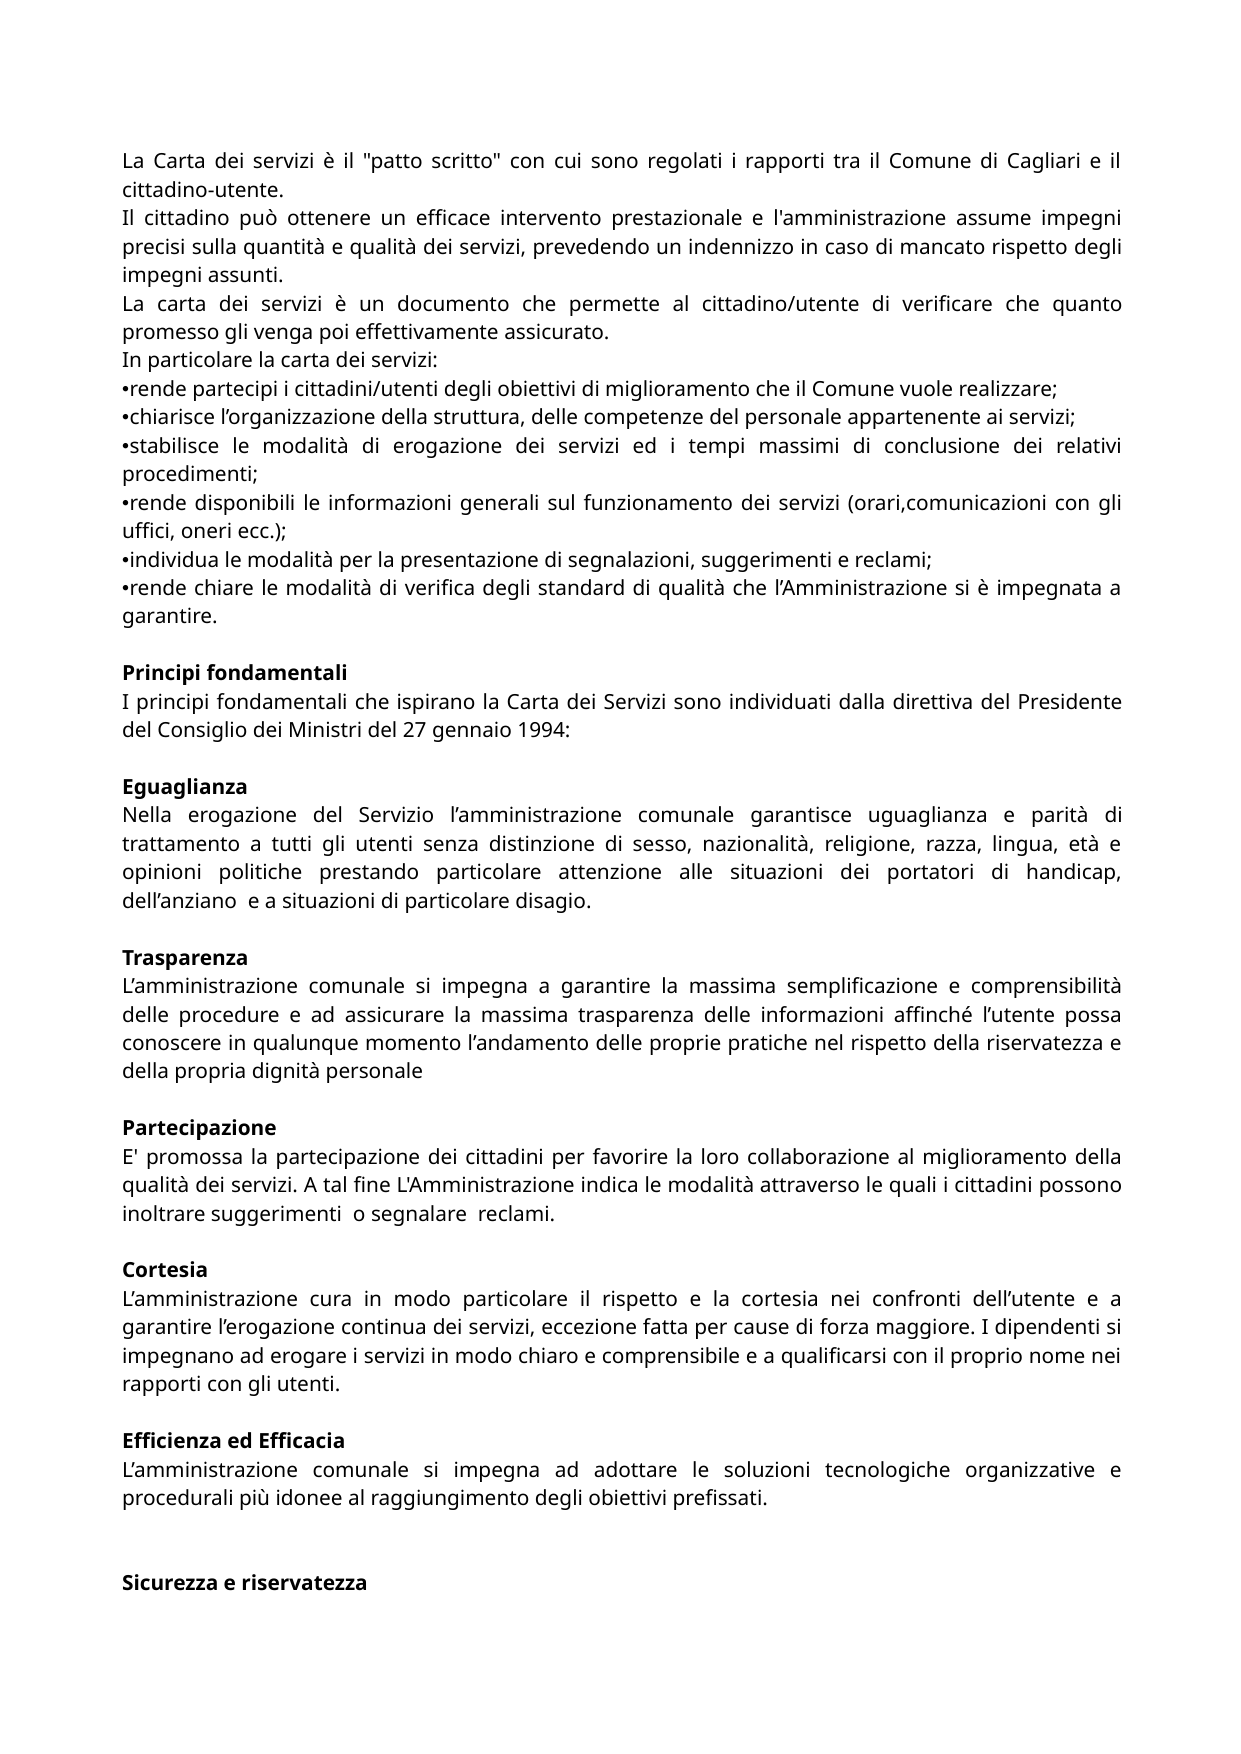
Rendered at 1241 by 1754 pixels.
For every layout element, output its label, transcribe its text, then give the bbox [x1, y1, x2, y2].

text Principi fondamentali [122, 658, 1123, 687]
list stabilisce le modalità di erogazione dei servizi ed i tempi massimi di conclusione dei relativi procedimenti; [122, 431, 1123, 488]
text Eguaglianza [122, 772, 1123, 801]
text La Carta dei servizi è il "patto scritto" con cui sono regolati i rapporti tra il Comune di Cagliari e il cittadino-utente. [122, 147, 1123, 203]
text L’amministrazione cura in modo particolare il rispetto e la cortesia nei confronti dell’utente e a garantire l’erogazione continua dei servizi, eccezione fatta per cause di forza maggiore. I dipendenti si impegnano ad erogare i servizi in modo chiaro e comprensibile e a qualificarsi con il proprio nome nei rapporti con gli utenti. [122, 1284, 1123, 1398]
text Nella erogazione del Servizio l’amministrazione comunale garantisce uguaglianza e parità di trattamento a tutti gli utenti senza distinzione di sesso, nazionalità, religione, razza, lingua, età e opinioni politiche prestando particolare attenzione alle situazioni dei portatori di handicap, dell’anziano e a situazioni di particolare disagio. [122, 801, 1123, 914]
text La carta dei servizi è un documento che permette al cittadino/utente di verificare che quanto promesso gli venga poi effettivamente assicurato. [122, 289, 1123, 346]
text Sicurezza e riservatezza [122, 1568, 1123, 1597]
text In particolare la carta dei servizi: [122, 346, 1123, 374]
text Trasparenza [122, 943, 1123, 971]
text Cortesia [122, 1256, 1123, 1284]
list chiarisce l’organizzazione della struttura, delle competenze del personale appartenente ai servizi; [122, 402, 1123, 431]
text E' promossa la partecipazione dei cittadini per favorire la loro collaborazione al miglioramento della qualità dei servizi. A tal fine L'Amministrazione indica le modalità attraverso le quali i cittadini possono inoltrare suggerimenti o segnalare reclami. [122, 1142, 1123, 1227]
text Efficienza ed Efficacia [122, 1426, 1123, 1455]
list rende chiare le modalità di verifica degli standard di qualità che l’Amministrazione si è impegnata a garantire. [122, 573, 1123, 630]
list rende disponibili le informazioni generali sul funzionamento dei servizi (orari,comunicazioni con gli uffici, oneri ecc.); [122, 488, 1123, 545]
list rende partecipi i cittadini/utenti degli obiettivi di miglioramento che il Comune vuole realizzare; [122, 374, 1123, 402]
text I principi fondamentali che ispirano la Carta dei Servizi sono individuati dalla direttiva del Presidente del Consiglio dei Ministri del 27 gennaio 1994: [122, 687, 1123, 744]
text Il cittadino può ottenere un efficace intervento prestazionale e l'amministrazione assume impegni precisi sulla quantità e qualità dei servizi, prevedendo un indennizzo in caso di mancato rispetto degli impegni assunti. [122, 203, 1123, 289]
list individua le modalità per la presentazione di segnalazioni, suggerimenti e reclami; [122, 545, 1123, 573]
text Partecipazione [122, 1113, 1123, 1142]
text L’amministrazione comunale si impegna a garantire la massima semplificazione e comprensibilità delle procedure e ad assicurare la massima trasparenza delle informazioni affinché l’utente possa conoscere in qualunque momento l’andamento delle proprie pratiche nel rispetto della riservatezza e della propria dignità personale [122, 971, 1123, 1085]
text L’amministrazione comunale si impegna ad adottare le soluzioni tecnologiche organizzative e procedurali più idonee al raggiungimento degli obiettivi prefissati. [122, 1455, 1123, 1512]
